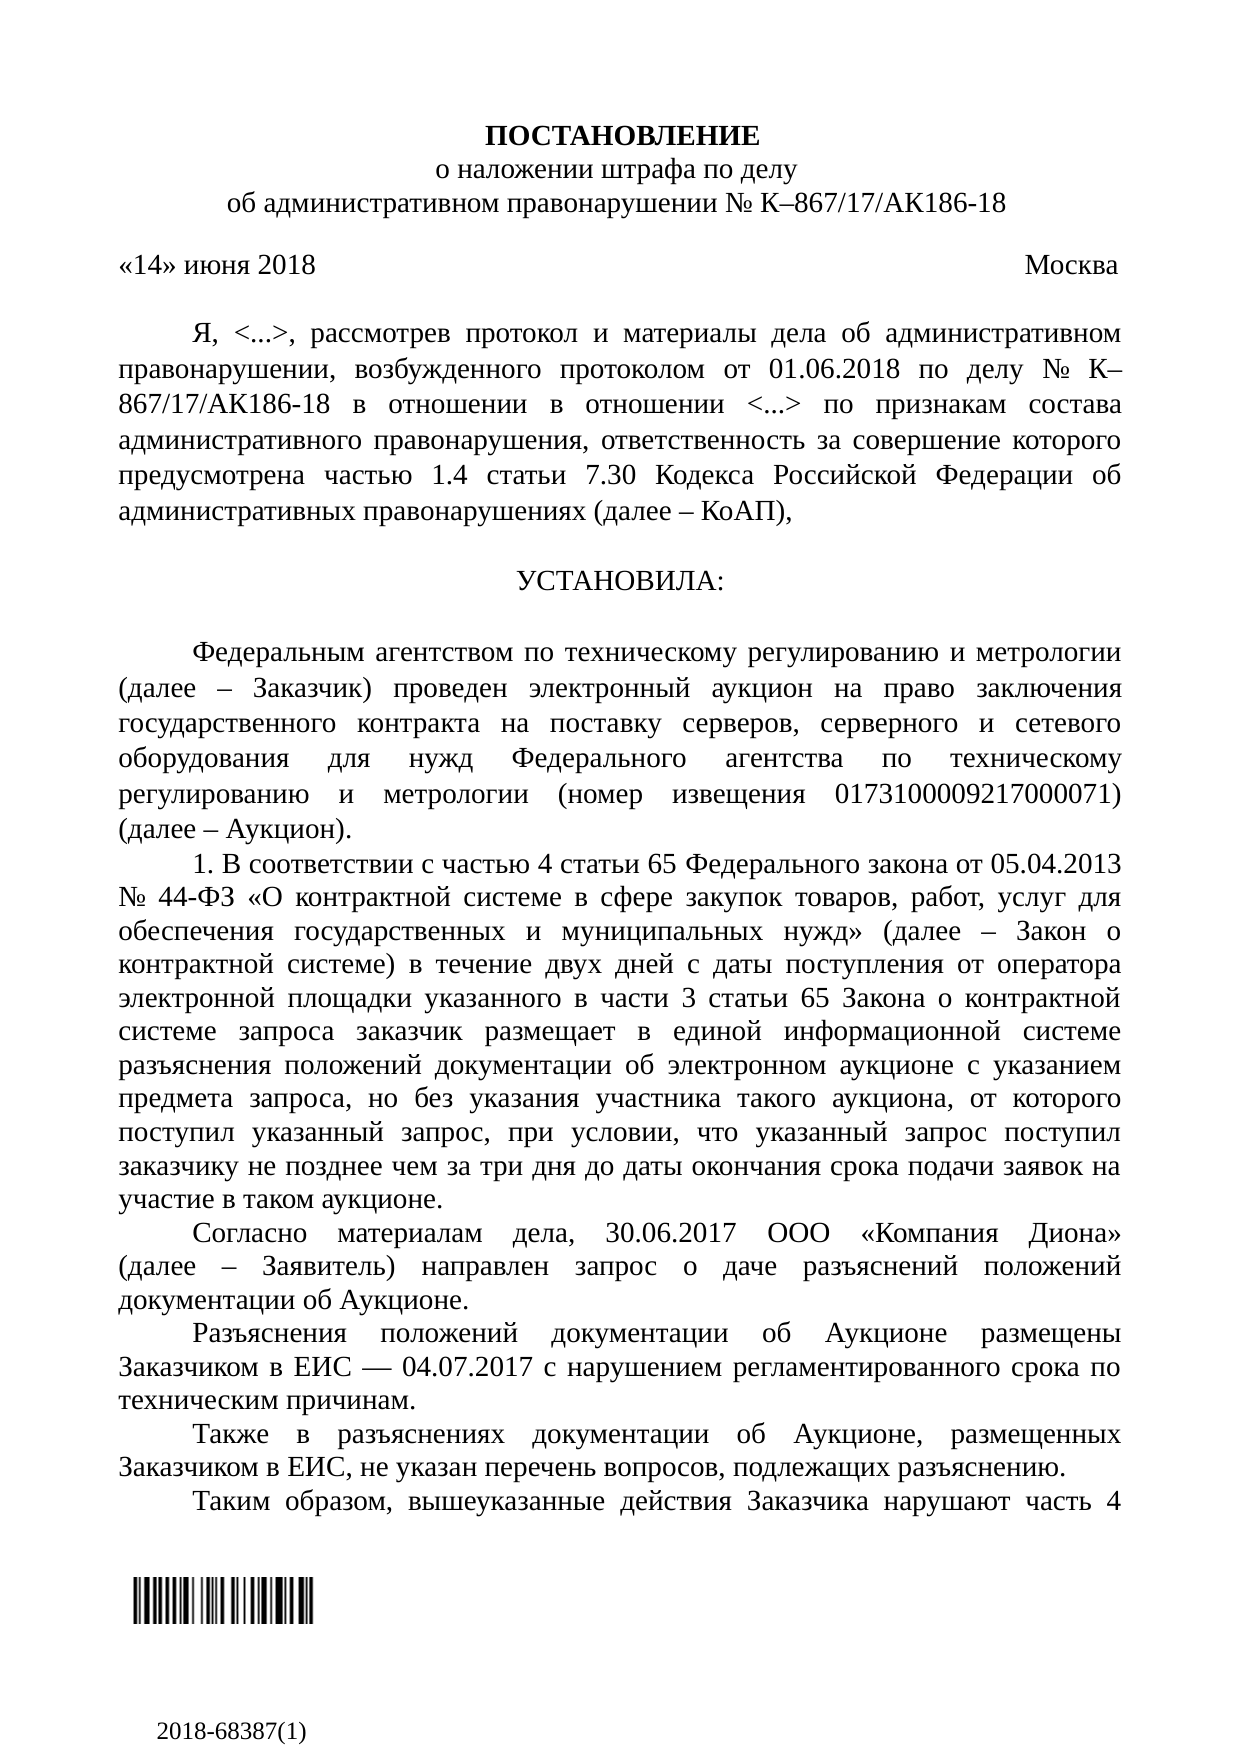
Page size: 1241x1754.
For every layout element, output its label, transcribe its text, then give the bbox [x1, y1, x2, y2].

text об административном правонарушении № К–867/17/АК186-18 [118, 185, 1122, 219]
text о наложении штрафа по делу [118, 152, 1122, 185]
text Разъяснения положений документации об Аукционе размещены Заказчиком в ЕИС — 04.07.2017 с нарушением регламентированного срока по техническим причинам. [118, 1315, 1122, 1416]
text ПОСТАНОВЛЕНИЕ [117, 118, 1078, 152]
text Я, <...>, рассмотрев протокол и материалы дела об административном правонарушении, возбужденного протоколом от 01.06.2018 по делу № К–867/17/АК186-18 в отношении в отношении <...> по признакам состава административного правонарушения, ответственность за совершение которого предусмотрена частью 1.4 статьи 7.30 Кодекса Российской Федерации об административных правонарушениях (далее – КоАП), [118, 314, 1122, 527]
text Также в разъяснениях документации об Аукционе, размещенных Заказчиком в ЕИС, не указан перечень вопросов, подлежащих разъяснению. [118, 1416, 1122, 1483]
text Таким образом, вышеуказанные действия Заказчика нарушают часть 4 [118, 1483, 1122, 1517]
text Федеральным агентством по техническому регулированию и метрологии (далее – Заказчик) проведен электронный аукцион на право заключения государственного контракта на поставку серверов, серверного и сетевого оборудования для нужд Федерального агентства по техническому регулированию и метрологии (номер извещения 0173100009217000071) (далее – Аукцион). [118, 633, 1122, 846]
picture [118, 1577, 331, 1624]
text Согласно материалам дела, 30.06.2017 ООО «Компания Диона» (далее – Заявитель) направлен запрос о даче разъяснений положений документации об Аукционе. [118, 1215, 1122, 1315]
text «14» июня 2018 Москва [118, 247, 1122, 281]
text 1. В соответствии с частью 4 статьи 65 Федерального закона от 05.04.2013 № 44-ФЗ «О контрактной системе в сфере закупок товаров, работ, услуг для обеспечения государственных и муниципальных нужд» (далее – Закон о контрактной системе) в течение двух дней с даты поступления от оператора электронной площадки указанного в части 3 статьи 65 Закона о контрактной системе запроса заказчик размещает в единой информационной системе разъяснения положений документации об электронном аукционе с указанием предмета запроса, но без указания участника такого аукциона, от которого поступил указанный запрос, при условии, что указанный запрос поступил заказчику не позднее чем за три дня до даты окончания срока подачи заявок на участие в таком аукционе. [118, 846, 1122, 1215]
text УСТАНОВИЛА: [118, 562, 1122, 598]
